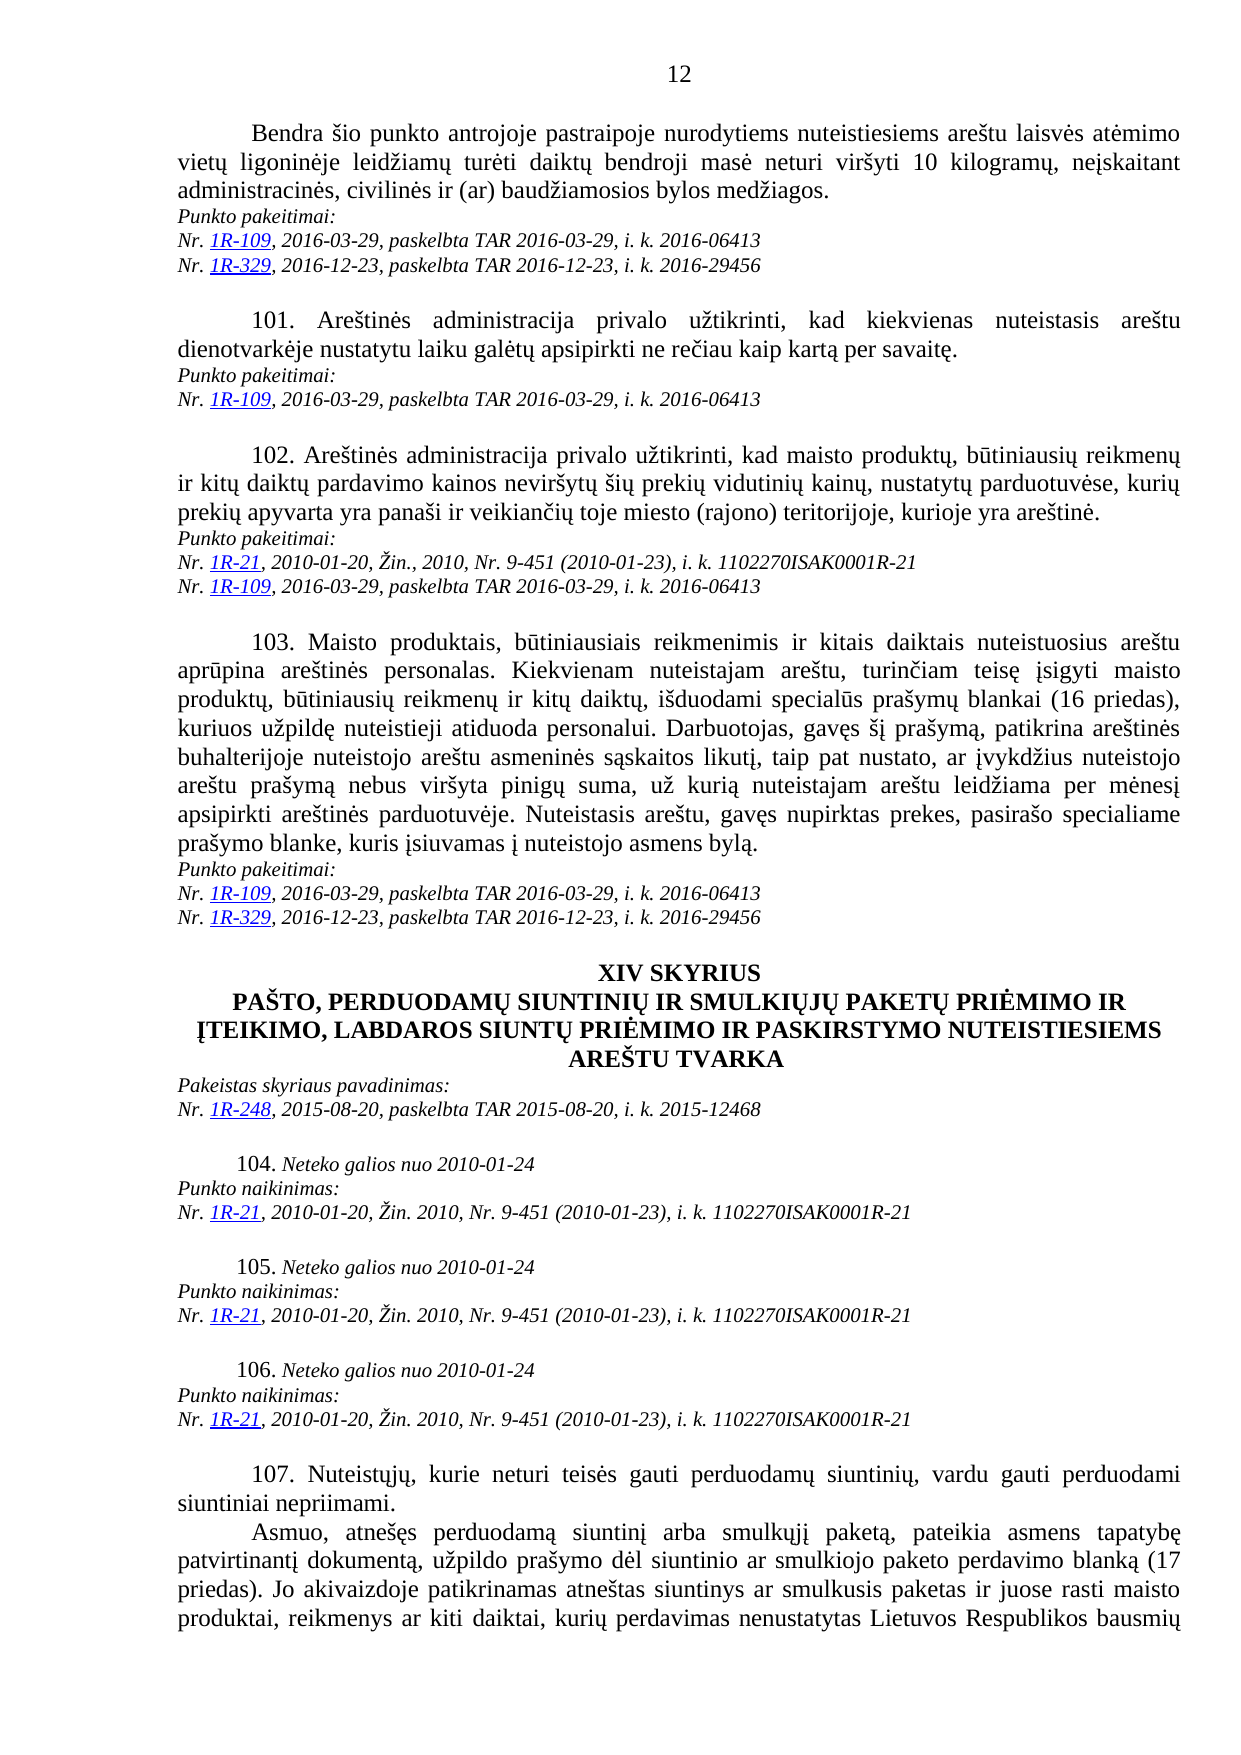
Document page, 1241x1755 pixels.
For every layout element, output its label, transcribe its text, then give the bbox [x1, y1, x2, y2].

text Punkto naikinimas: [177, 1176, 1181, 1200]
text Punkto pakeitimai: [177, 363, 1181, 387]
text Nr. 1R-109, 2016-03-29, paskelbta TAR 2016-03-29, i. k. 2016-06413 [177, 574, 1181, 598]
text Punkto pakeitimai: [177, 204, 1181, 228]
text Nr. 1R-109, 2016-03-29, paskelbta TAR 2016-03-29, i. k. 2016-06413 [177, 881, 1181, 905]
text Punkto naikinimas: [177, 1279, 1181, 1303]
text Punkto pakeitimai: [177, 857, 1181, 881]
text 104. Neteko galios nuo 2010-01-24 [177, 1150, 1181, 1176]
text 106. Neteko galios nuo 2010-01-24 [177, 1356, 1181, 1382]
text PAŠTO, PERDUODAMŲ SIUNTINIŲ IR SMULKIŲJŲ PAKETŲ PRIĖMIMO IR ĮTEIKIMO, LABDAROS SIUNTŲ PRIĖMIMO IR PASKIRSTYMO NUTEISTIESIEMS AREŠTU TVARKA [177, 987, 1181, 1073]
text XIV SKYRIUS [177, 958, 1181, 987]
text 103. Maisto produktais, būtiniausiais reikmenimis ir kitais daiktais nuteistuosius areštu aprūpina areštinės personalas. Kiekvienam nuteistajam areštu, turinčiam teisę įsigyti maisto produktų, būtiniausių reikmenų ir kitų daiktų, išduodami specialūs prašymų blankai (16 priedas), kuriuos užpildę nuteistieji atiduoda personalui. Darbuotojas, gavęs šį prašymą, patikrina areštinės buhalterijoje nuteistojo areštu asmeninės sąskaitos likutį, taip pat nustato, ar įvykdžius nuteistojo areštu prašymą nebus viršyta pinigų suma, už kurią nuteistajam areštu leidžiama per mėnesį apsipirkti areštinės parduotuvėje. Nuteistasis areštu, gavęs nupirktas prekes, pasirašo specialiame prašymo blanke, kuris įsiuvamas į nuteistojo asmens bylą. [177, 627, 1181, 857]
text 102. Areštinės administracija privalo užtikrinti, kad maisto produktų, būtiniausių reikmenų ir kitų daiktų pardavimo kainos neviršytų šių prekių vidutinių kainų, nustatytų parduotuvėse, kurių prekių apyvarta yra panaši ir veikiančių toje miesto (rajono) teritorijoje, kurioje yra areštinė. [177, 440, 1181, 526]
text Nr. 1R-109, 2016-03-29, paskelbta TAR 2016-03-29, i. k. 2016-06413 [177, 387, 1181, 411]
text 105. Neteko galios nuo 2010-01-24 [177, 1253, 1181, 1279]
text Nr. 1R-329, 2016-12-23, paskelbta TAR 2016-12-23, i. k. 2016-29456 [177, 905, 1181, 929]
text Bendra šio punkto antrojoje pastraipoje nurodytiems nuteistiesiems areštu laisvės atėmimo vietų ligoninėje leidžiamų turėti daiktų bendroji masė neturi viršyti 10 kilogramų, neįskaitant administracinės, civilinės ir (ar) baudžiamosios bylos medžiagos. [177, 118, 1181, 204]
text Nr. 1R-109, 2016-03-29, paskelbta TAR 2016-03-29, i. k. 2016-06413 [177, 228, 1181, 252]
text Nr. 1R-248, 2015-08-20, paskelbta TAR 2015-08-20, i. k. 2015-12468 [177, 1097, 1181, 1121]
text 101. Areštinės administracija privalo užtikrinti, kad kiekvienas nuteistasis areštu dienotvarkėje nustatytu laiku galėtų apsipirkti ne rečiau kaip kartą per savaitę. [177, 305, 1181, 363]
text Nr. 1R-21, 2010-01-20, Žin., 2010, Nr. 9-451 (2010-01-23), i. k. 1102270ISAK0001R-21 [177, 550, 1181, 574]
text Punkto pakeitimai: [177, 526, 1181, 550]
text Asmuo, atnešęs perduodamą siuntinį arba smulkųjį paketą, pateikia asmens tapatybę patvirtinantį dokumentą, užpildo prašymo dėl siuntinio ar smulkiojo paketo perdavimo blanką (17 priedas). Jo akivaizdoje patikrinamas atneštas siuntinys ar smulkusis paketas ir juose rasti maisto produktai, reikmenys ar kiti daiktai, kurių perdavimas nenustatytas Lietuvos Respublikos bausmių [177, 1517, 1181, 1632]
text Nr. 1R-21, 2010-01-20, Žin. 2010, Nr. 9-451 (2010-01-23), i. k. 1102270ISAK0001R-21 [177, 1407, 1181, 1431]
text 107. Nuteistųjų, kurie neturi teisės gauti perduodamų siuntinių, vardu gauti perduodami siuntiniai nepriimami. [177, 1459, 1181, 1517]
text Nr. 1R-21, 2010-01-20, Žin. 2010, Nr. 9-451 (2010-01-23), i. k. 1102270ISAK0001R-21 [177, 1303, 1181, 1327]
text Nr. 1R-21, 2010-01-20, Žin. 2010, Nr. 9-451 (2010-01-23), i. k. 1102270ISAK0001R-21 [177, 1200, 1181, 1224]
text Punkto naikinimas: [177, 1382, 1181, 1407]
text Pakeistas skyriaus pavadinimas: [177, 1073, 1181, 1097]
text Nr. 1R-329, 2016-12-23, paskelbta TAR 2016-12-23, i. k. 2016-29456 [177, 252, 1181, 277]
